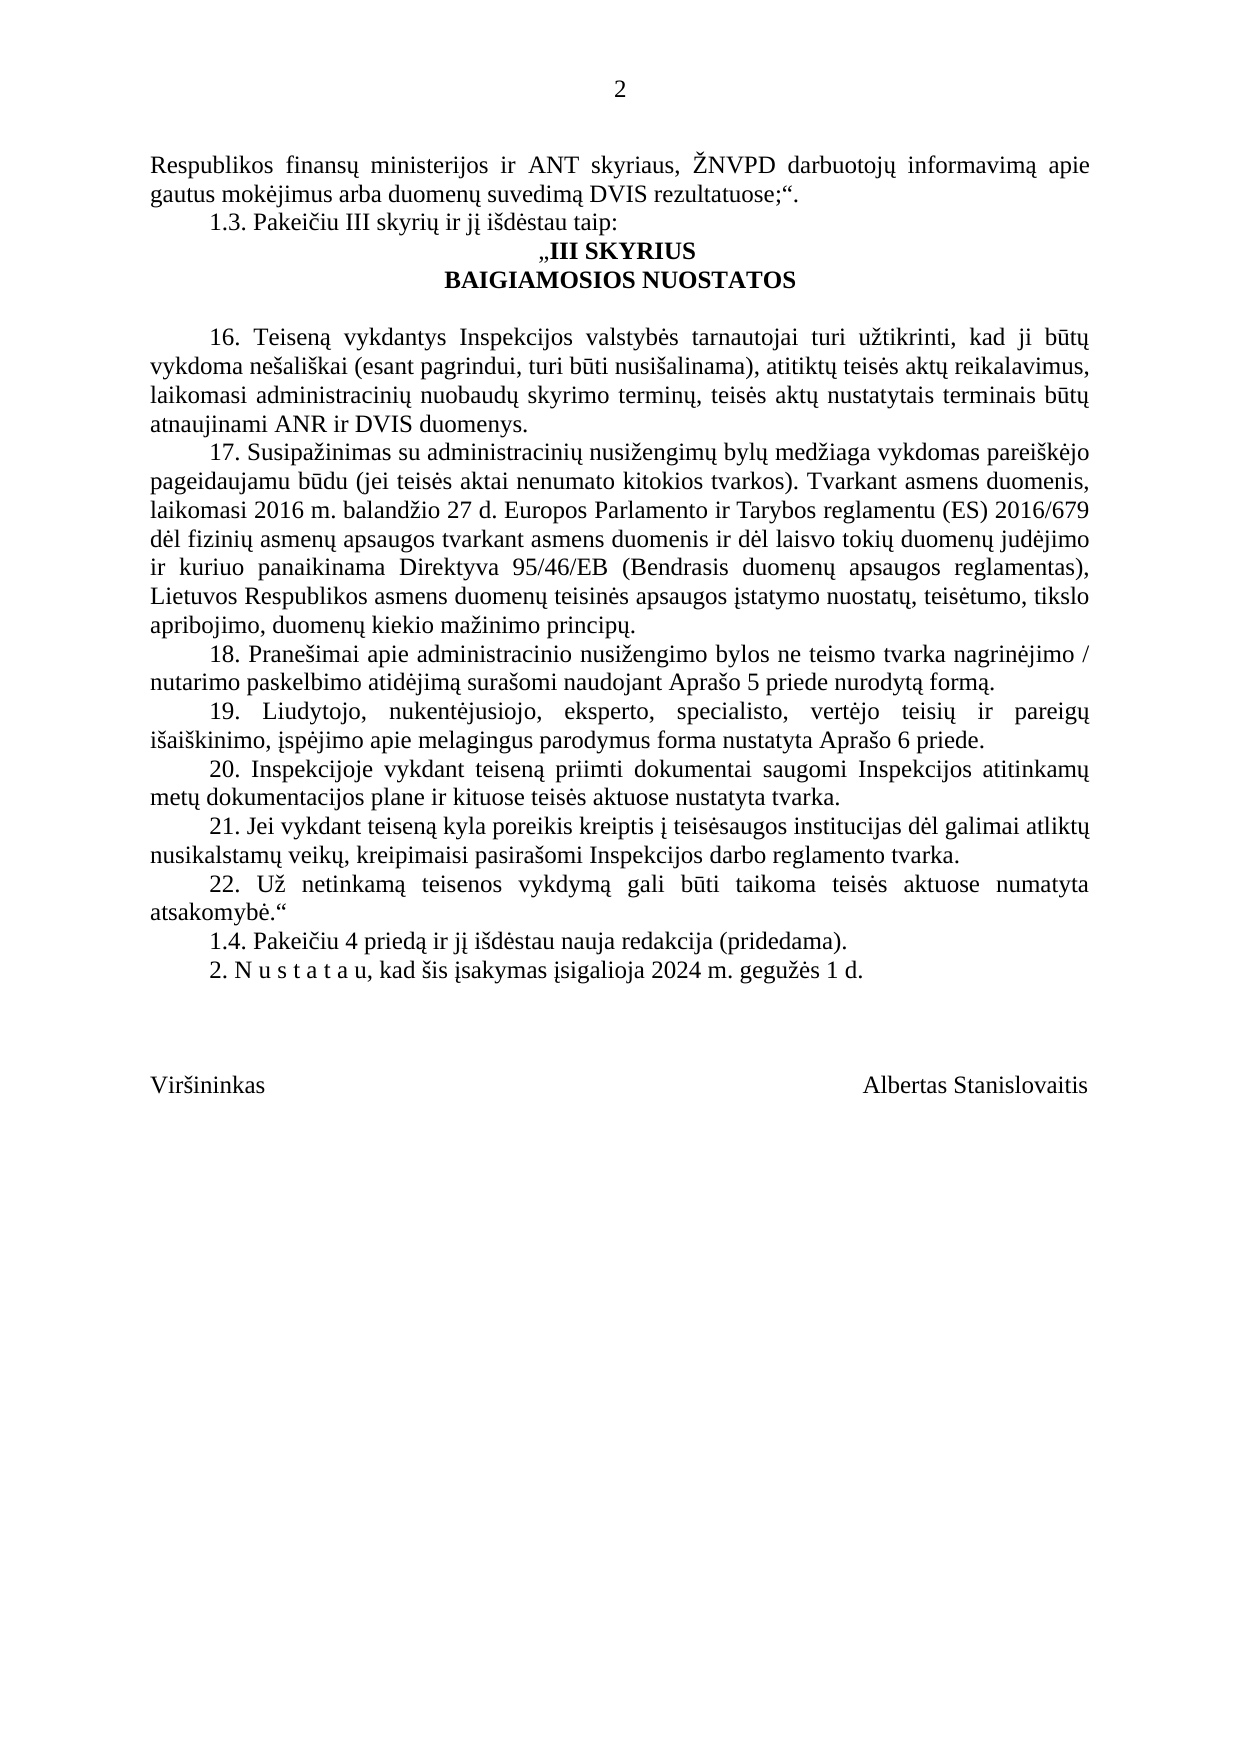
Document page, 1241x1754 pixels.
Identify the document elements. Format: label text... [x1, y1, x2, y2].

text „III SKYRIUS [150, 236, 1090, 265]
text 21. Jei vykdant teiseną kyla poreikis kreiptis į teisėsaugos institucijas dėl galimai atliktų nusikalstamų veikų, kreipimaisi pasirašomi Inspekcijos darbo reglamento tvarka. [150, 811, 1090, 869]
text Respublikos finansų ministerijos ir ANT skyriaus, ŽNVPD darbuotojų informavimą apie gautus mokėjimus arba duomenų suvedimą DVIS rezultatuose;“. [150, 150, 1090, 207]
text 19. Liudytojo, nukentėjusiojo, eksperto, specialisto, vertėjo teisių ir pareigų išaiškinimo, įspėjimo apie melagingus parodymus forma nustatyta Aprašo 6 priede. [150, 696, 1090, 754]
text BAIGIAMOSIOS NUOSTATOS [150, 265, 1090, 294]
text 17. Susipažinimas su administracinių nusižengimų bylų medžiaga vykdomas pareiškėjo pageidaujamu būdu (jei teisės aktai nenumato kitokios tvarkos). Tvarkant asmens duomenis, laikomasi 2016 m. balandžio 27 d. Europos Parlamento ir Tarybos reglamentu (ES) 2016/679 dėl fizinių asmenų apsaugos tvarkant asmens duomenis ir dėl laisvo tokių duomenų judėjimo ir kuriuo panaikinama Direktyva 95/46/EB (Bendrasis duomenų apsaugos reglamentas), Lietuvos Respublikos asmens duomenų teisinės apsaugos įstatymo nuostatų, teisėtumo, tikslo apribojimo, duomenų kiekio mažinimo principų. [150, 437, 1090, 639]
text 16. Teiseną vykdantys Inspekcijos valstybės tarnautojai turi užtikrinti, kad ji būtų vykdoma nešališkai (esant pagrindui, turi būti nusišalinama), atitiktų teisės aktų reikalavimus, laikomasi administracinių nuobaudų skyrimo terminų, teisės aktų nustatytais terminais būtų atnaujinami ANR ir DVIS duomenys. [150, 322, 1090, 437]
text 20. Inspekcijoje vykdant teiseną priimti dokumentai saugomi Inspekcijos atitinkamų metų dokumentacijos plane ir kituose teisės aktuose nustatyta tvarka. [150, 754, 1090, 811]
text 1.4. Pakeičiu 4 priedą ir jį išdėstau nauja redakcija (pridedama). [150, 926, 1090, 955]
text 22. Už netinkamą teisenos vykdymą gali būti taikoma teisės aktuose numatyta atsakomybė.“ [150, 869, 1090, 926]
text Viršininkas Albertas Stanislovaitis [150, 1070, 1090, 1099]
text 18. Pranešimai apie administracinio nusižengimo bylos ne teismo tvarka nagrinėjimo / nutarimo paskelbimo atidėjimą surašomi naudojant Aprašo 5 priede nurodytą formą. [150, 639, 1090, 696]
text 1.3. Pakeičiu III skyrių ir jį išdėstau taip: [150, 207, 1090, 236]
text 2. N u s t a t a u, kad šis įsakymas įsigalioja 2024 m. gegužės 1 d. [150, 955, 1090, 984]
